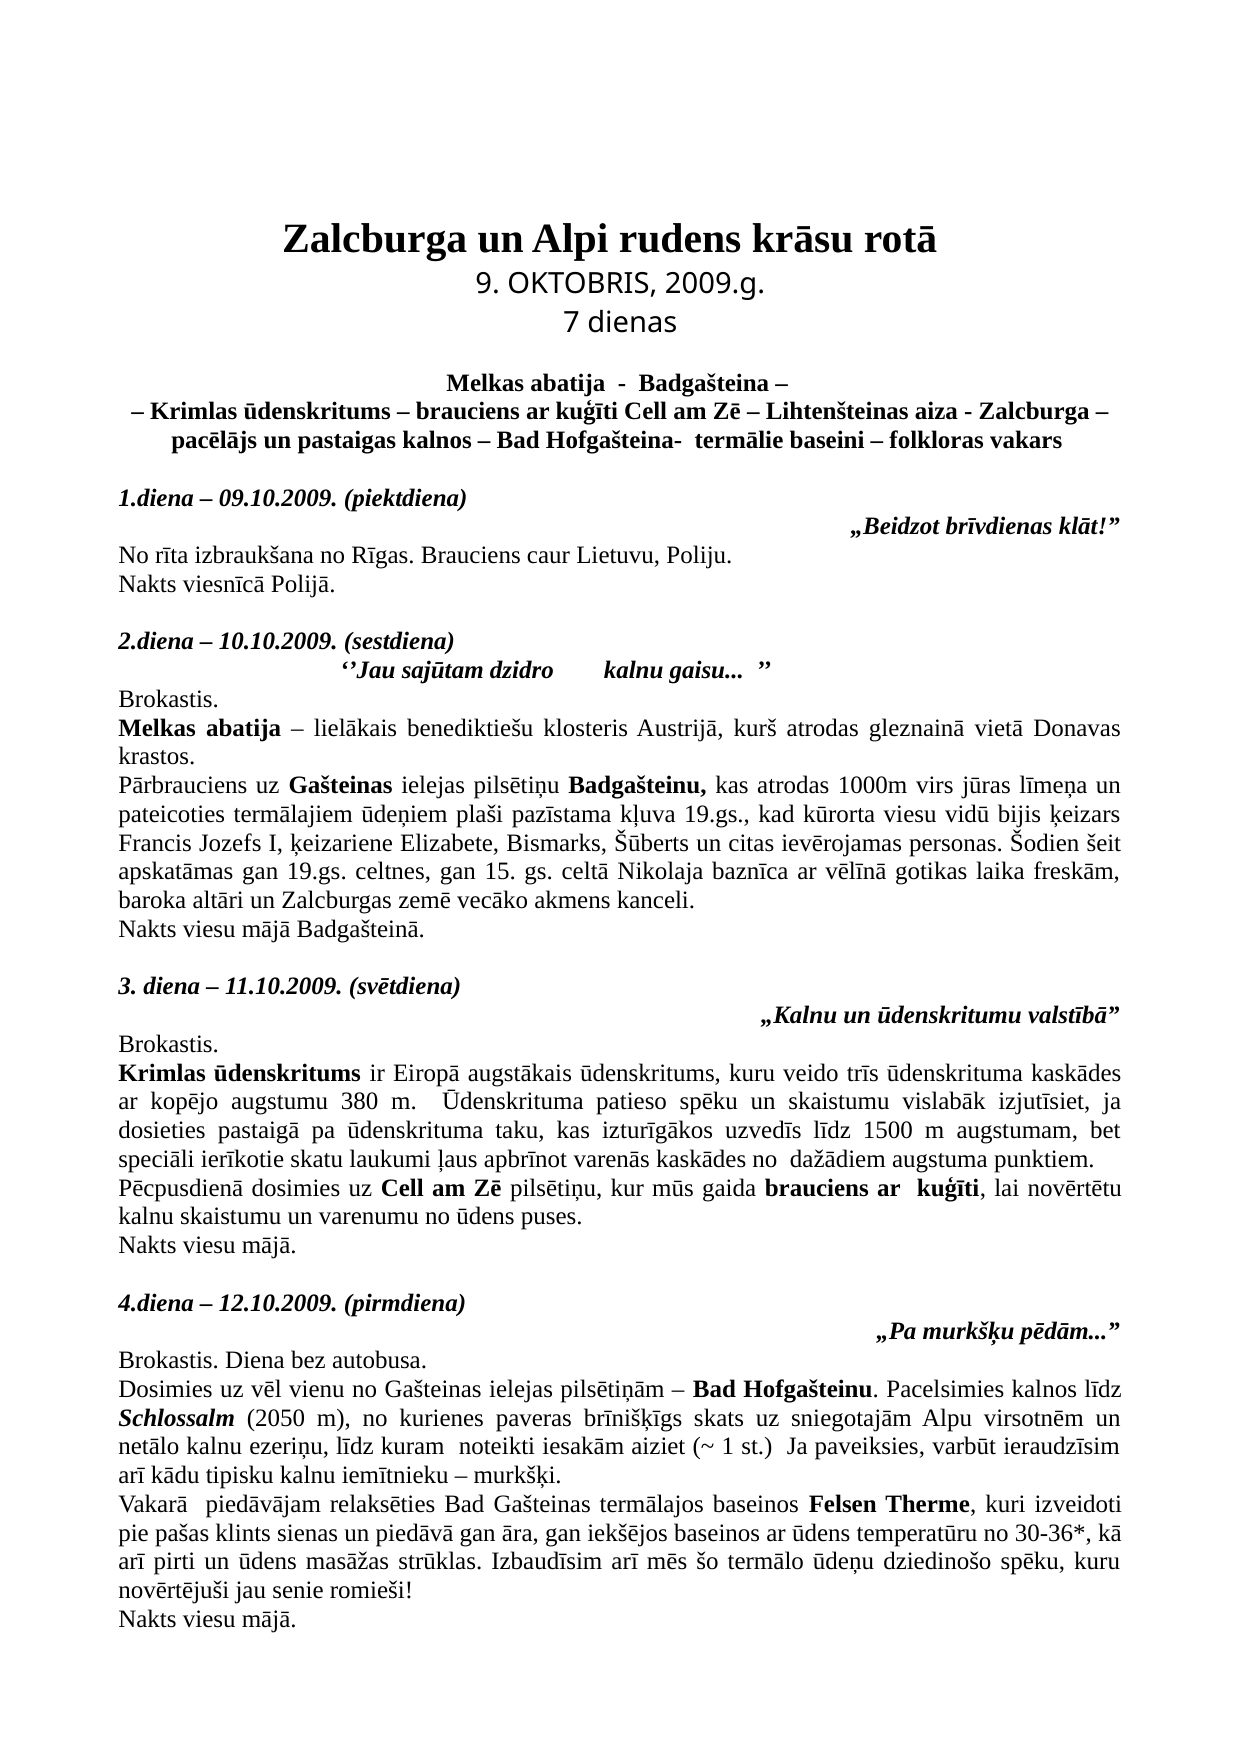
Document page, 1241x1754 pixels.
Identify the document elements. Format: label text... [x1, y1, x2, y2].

text Vakarā piedāvājam relaksēties Bad Gašteinas termālajos baseinos Felsen Therme, kuri izveidoti pie pašas klints sienas un piedāvā gan āra, gan iekšējos baseinos ar ūdens temperatūru no 30-36*, kā arī pirti un ūdens masāžas strūklas. Izbaudīsim arī mēs šo termālo ūdeņu dziedinošo spēku, kuru novērtējuši jau senie romieši! [118, 1489, 1122, 1604]
text „Beidzot brīvdienas klāt!” [118, 511, 1122, 540]
text 2.diena – 10.10.2009. (sestdiena) [118, 626, 1122, 655]
text Nakts viesu mājā. [118, 1604, 1122, 1633]
text „Kalnu un ūdenskritumu valstībā” [118, 1000, 1122, 1029]
text Dosimies uz vēl vienu no Gašteinas ielejas pilsētiņām – Bad Hofgašteinu. Pacelsimies kalnos līdz Schlossalm (2050 m), no kurienes paveras brīnišķīgs skats uz sniegotajām Alpu virsotnēm un netālo kalnu ezeriņu, līdz kuram noteikti iesakām aiziet (~ 1 st.) Ja paveiksies, varbūt ieraudzīsim arī kādu tipisku kalnu iemītnieku – murkšķi. [118, 1374, 1122, 1489]
text No rīta izbraukšana no Rīgas. Brauciens caur Lietuvu, Poliju. [118, 540, 1122, 569]
text „Pa murkšķu pēdām...” [118, 1316, 1122, 1345]
text 1.diena – 09.10.2009. (piektdiena) [118, 483, 1122, 511]
text 3. diena – 11.10.2009. (svētdiena) [118, 971, 1122, 1000]
text Krimlas ūdenskritums ir Eiropā augstākais ūdenskritums, kuru veido trīs ūdenskrituma kaskādes ar kopējo augstumu 380 m. Ūdenskrituma patieso spēku un skaistumu vislabāk izjutīsiet, ja dosieties pastaigā pa ūdenskrituma taku, kas izturīgākos uzvedīs līdz 1500 m augstumam, bet speciāli ierīkotie skatu laukumi ļaus apbrīnot varenās kaskādes no dažādiem augstuma punktiem. [118, 1058, 1122, 1173]
text Brokastis. [118, 684, 1122, 713]
text Pārbrauciens uz Gašteinas ielejas pilsētiņu Badgašteinu, kas atrodas 1000m virs jūras līmeņa un pateicoties termālajiem ūdeņiem plaši pazīstama kļuva 19.gs., kad kūrorta viesu vidū bijis ķeizars Francis Jozefs I, ķeizariene Elizabete, Bismarks, Šūberts un citas ievērojamas personas. Šodien šeit apskatāmas gan 19.gs. celtnes, gan 15. gs. celtā Nikolaja baznīca ar vēlīnā gotikas laika freskām, baroka altāri un Zalcburgas zemē vecāko akmens kanceli. [118, 770, 1122, 914]
text Melkas abatija – lielākais benediktiešu klosteris Austrijā, kurš atrodas gleznainā vietā Donavas krastos. [118, 713, 1122, 770]
text Nakts viesu mājā. [118, 1230, 1122, 1259]
text 7 dienas [118, 302, 1122, 341]
text Pēcpusdienā dosimies uz Cell am Zē pilsētiņu, kur mūs gaida brauciens ar kuģīti, lai novērtētu kalnu skaistumu un varenumu no ūdens puses. [118, 1173, 1122, 1230]
text Brokastis. Diena bez autobusa. [118, 1345, 1122, 1374]
text Nakts viesu mājā Badgašteinā. [118, 914, 1122, 943]
text 9. OKTOBRIS, 2009.g. [118, 262, 1122, 302]
text – Krimlas ūdenskritums – brauciens ar kuģīti Cell am Zē – Lihtenšteinas aiza - Zalcburga – pacēlājs un pastaigas kalnos – Bad Hofgašteina- termālie baseini – folkloras vakars [118, 396, 1122, 454]
text 4.diena – 12.10.2009. (pirmdiena) [118, 1288, 1122, 1316]
text Melkas abatija - Badgašteina – [118, 368, 1122, 396]
text Nakts viesnīcā Polijā. [118, 569, 1122, 598]
text ‘’Jau sajūtam dzidro kalnu gaisu... ’’ [118, 655, 1122, 684]
text Brokastis. [118, 1029, 1122, 1058]
title Zalcburga un Alpi rudens krāsu rotā [118, 214, 1122, 262]
